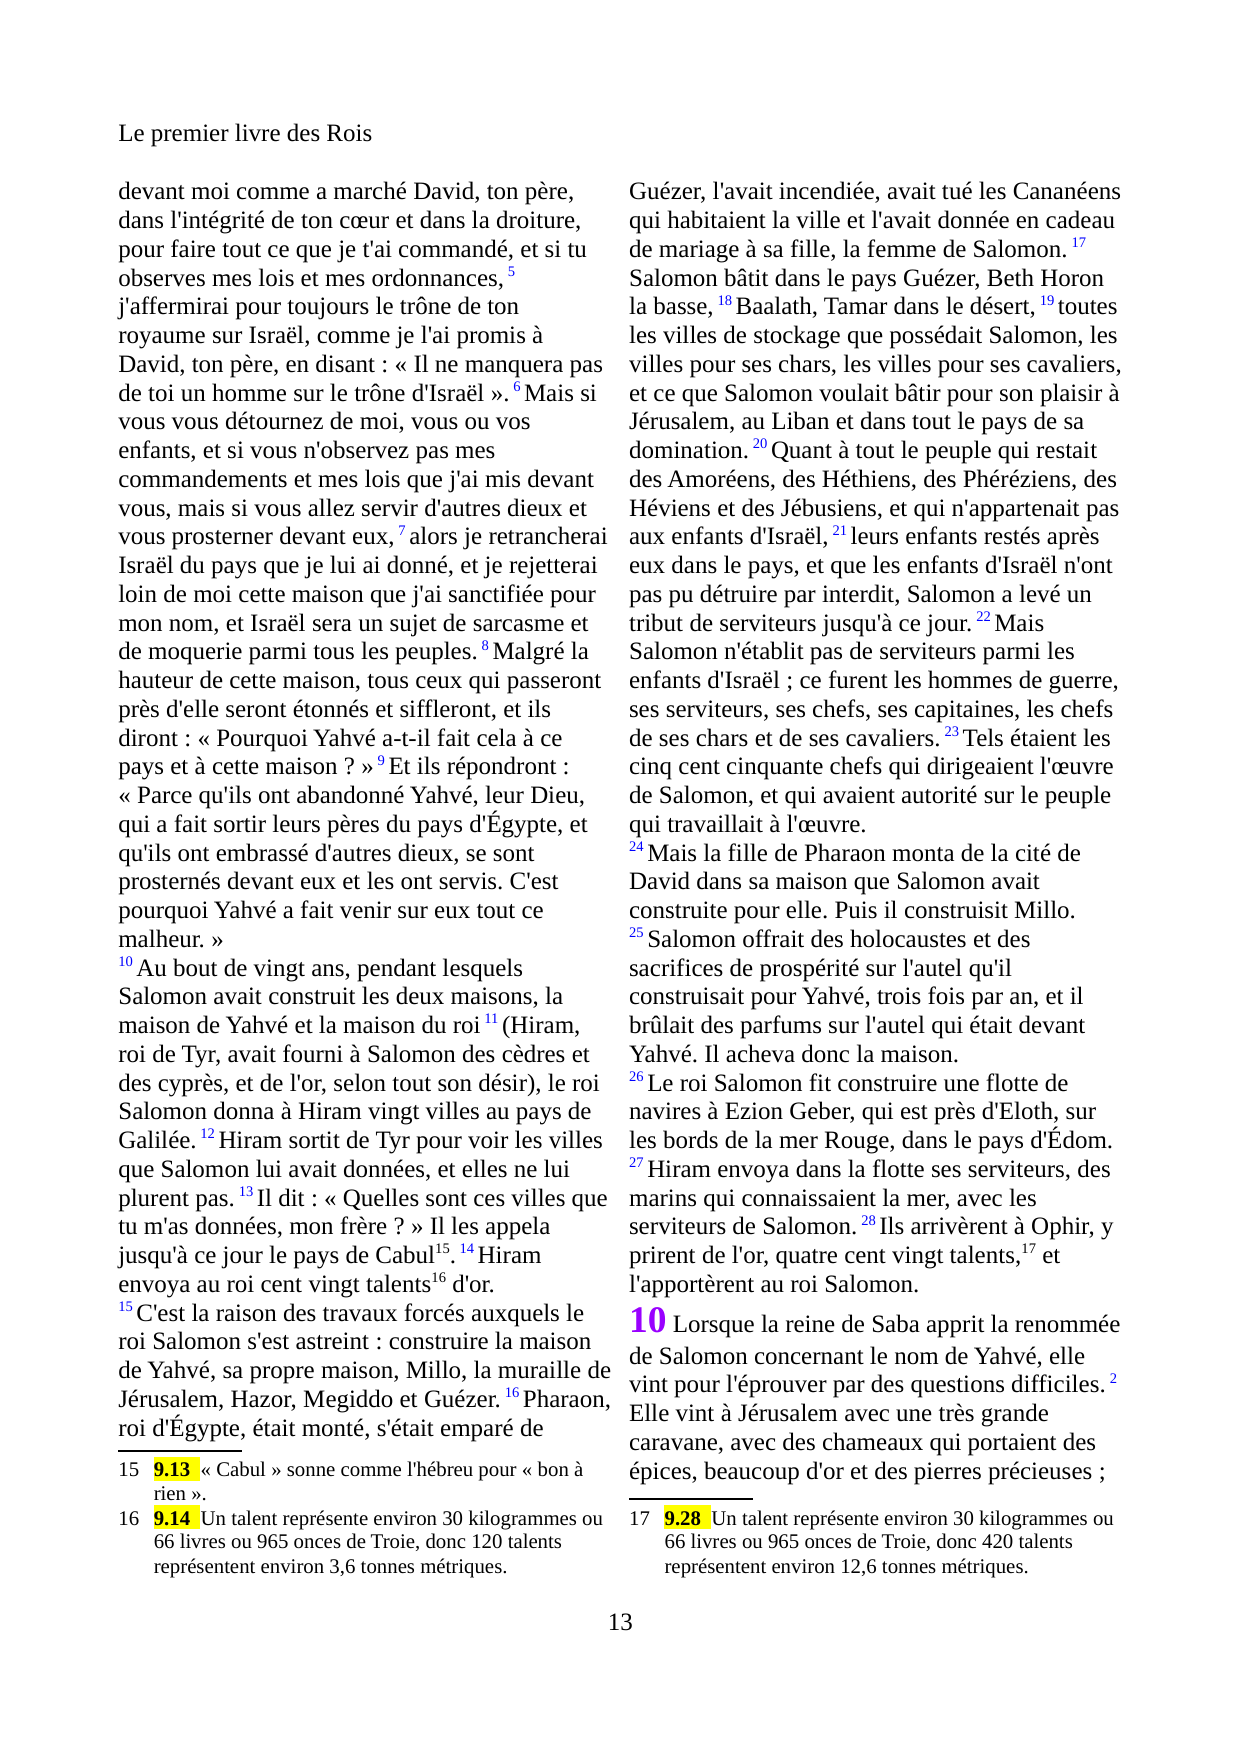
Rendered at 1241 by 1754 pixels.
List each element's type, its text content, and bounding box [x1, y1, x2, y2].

text 10 Au bout de vingt ans, pendant lesquels Salomon avait construit les deux maisons, la maison de Yahvé et la maison du roi 11 (Hiram, roi de Tyr, avait fourni à Salomon des cèdres et des cyprès, et de l'or, selon tout son désir), le roi Salomon donna à Hiram vingt villes au pays de Galilée. 12 Hiram sortit de Tyr pour voir les villes que Salomon lui avait données, et elles ne lui plurent pas. 13 Il dit : « Quelles sont ces villes que tu m'as données, mon frère ? » Il les appela jusqu'à ce jour le pays de Cabul. 14 Hiram envoya au roi cent vingt talents d'or. [118, 953, 611, 1298]
text 10 Lorsque la reine de Saba apprit la renommée de Salomon concernant le nom de Yahvé, elle vint pour l'éprouver par des questions difficiles. 2 Elle vint à Jérusalem avec une très grande caravane, avec des chameaux qui portaient des épices, beaucoup d'or et des pierres précieuses ; [629, 1298, 1122, 1484]
text 15 C'est la raison des travaux forcés auxquels le roi Salomon s'est astreint : construire la maison de Yahvé, sa propre maison, Millo, la muraille de Jérusalem, Hazor, Megiddo et Guézer. 16 Pharaon, roi d'Égypte, était monté, s'était emparé de [118, 1298, 611, 1441]
text devant moi comme a marché David, ton père, dans l'intégrité de ton cœur et dans la droiture, pour faire tout ce que je t'ai commandé, et si tu observes mes lois et mes ordonnances, 5 j'affermirai pour toujours le trône de ton royaume sur Israël, comme je l'ai promis à David, ton père, en disant : « Il ne manquera pas de toi un homme sur le trône d'Israël ». 6 Mais si vous vous détournez de moi, vous ou vos enfants, et si vous n'observez pas mes commandements et mes lois que j'ai mis devant vous, mais si vous allez servir d'autres dieux et vous prosterner devant eux, 7 alors je retrancherai Israël du pays que je lui ai donné, et je rejetterai loin de moi cette maison que j'ai sanctifiée pour mon nom, et Israël sera un sujet de sarcasme et de moquerie parmi tous les peuples. 8 Malgré la hauteur de cette maison, tous ceux qui passeront près d'elle seront étonnés et siffleront, et ils diront : « Pourquoi Yahvé a-t-il fait cela à ce pays et à cette maison ? » 9 Et ils répondront : « Parce qu'ils ont abandonné Yahvé, leur Dieu, qui a fait sortir leurs pères du pays d'Égypte, et qu'ils ont embrassé d'autres dieux, se sont prosternés devant eux et les ont servis. C'est pourquoi Yahvé a fait venir sur eux tout ce malheur. » [118, 176, 611, 953]
text 9.13 « Cabul » sonne comme l'hébreu pour « bon à rien ». [118, 1457, 611, 1505]
text 24 Mais la fille de Pharaon monta de la cité de David dans sa maison que Salomon avait construite pour elle. Puis il construisit Millo. [629, 838, 1122, 924]
text 25 Salomon offrait des holocaustes et des sacrifices de prospérité sur l'autel qu'il construisait pour Yahvé, trois fois par an, et il brûlait des parfums sur l'autel qui était devant Yahvé. Il acheva donc la maison. [629, 924, 1122, 1068]
text 9.28 Un talent représente environ 30 kilogrammes ou 66 livres ou 965 onces de Troie, donc 420 talents représentent environ 12,6 tonnes métriques. [629, 1505, 1122, 1578]
text Guézer, l'avait incendiée, avait tué les Cananéens qui habitaient la ville et l'avait donnée en cadeau de mariage à sa fille, la femme de Salomon. 17 Salomon bâtit dans le pays Guézer, Beth Horon la basse, 18 Baalath, Tamar dans le désert, 19 toutes les villes de stockage que possédait Salomon, les villes pour ses chars, les villes pour ses cavaliers, et ce que Salomon voulait bâtir pour son plaisir à Jérusalem, au Liban et dans tout le pays de sa domination. 20 Quant à tout le peuple qui restait des Amoréens, des Héthiens, des Phéréziens, des Héviens et des Jébusiens, et qui n'appartenait pas aux enfants d'Israël, 21 leurs enfants restés après eux dans le pays, et que les enfants d'Israël n'ont pas pu détruire par interdit, Salomon a levé un tribut de serviteurs jusqu'à ce jour. 22 Mais Salomon n'établit pas de serviteurs parmi les enfants d'Israël ; ce furent les hommes de guerre, ses serviteurs, ses chefs, ses capitaines, les chefs de ses chars et de ses cavaliers. 23 Tels étaient les cinq cent cinquante chefs qui dirigeaient l'œuvre de Salomon, et qui avaient autorité sur le peuple qui travaillait à l'œuvre. [629, 176, 1122, 838]
text 9.14 Un talent représente environ 30 kilogrammes ou 66 livres ou 965 onces de Troie, donc 120 talents représentent environ 3,6 tonnes métriques. [118, 1505, 611, 1578]
text 26 Le roi Salomon fit construire une flotte de navires à Ezion Geber, qui est près d'Eloth, sur les bords de la mer Rouge, dans le pays d'Édom. 27 Hiram envoya dans la flotte ses serviteurs, des marins qui connaissaient la mer, avec les serviteurs de Salomon. 28 Ils arrivèrent à Ophir, y prirent de l'or, quatre cent vingt talents, et l'apportèrent au roi Salomon. [629, 1068, 1122, 1298]
